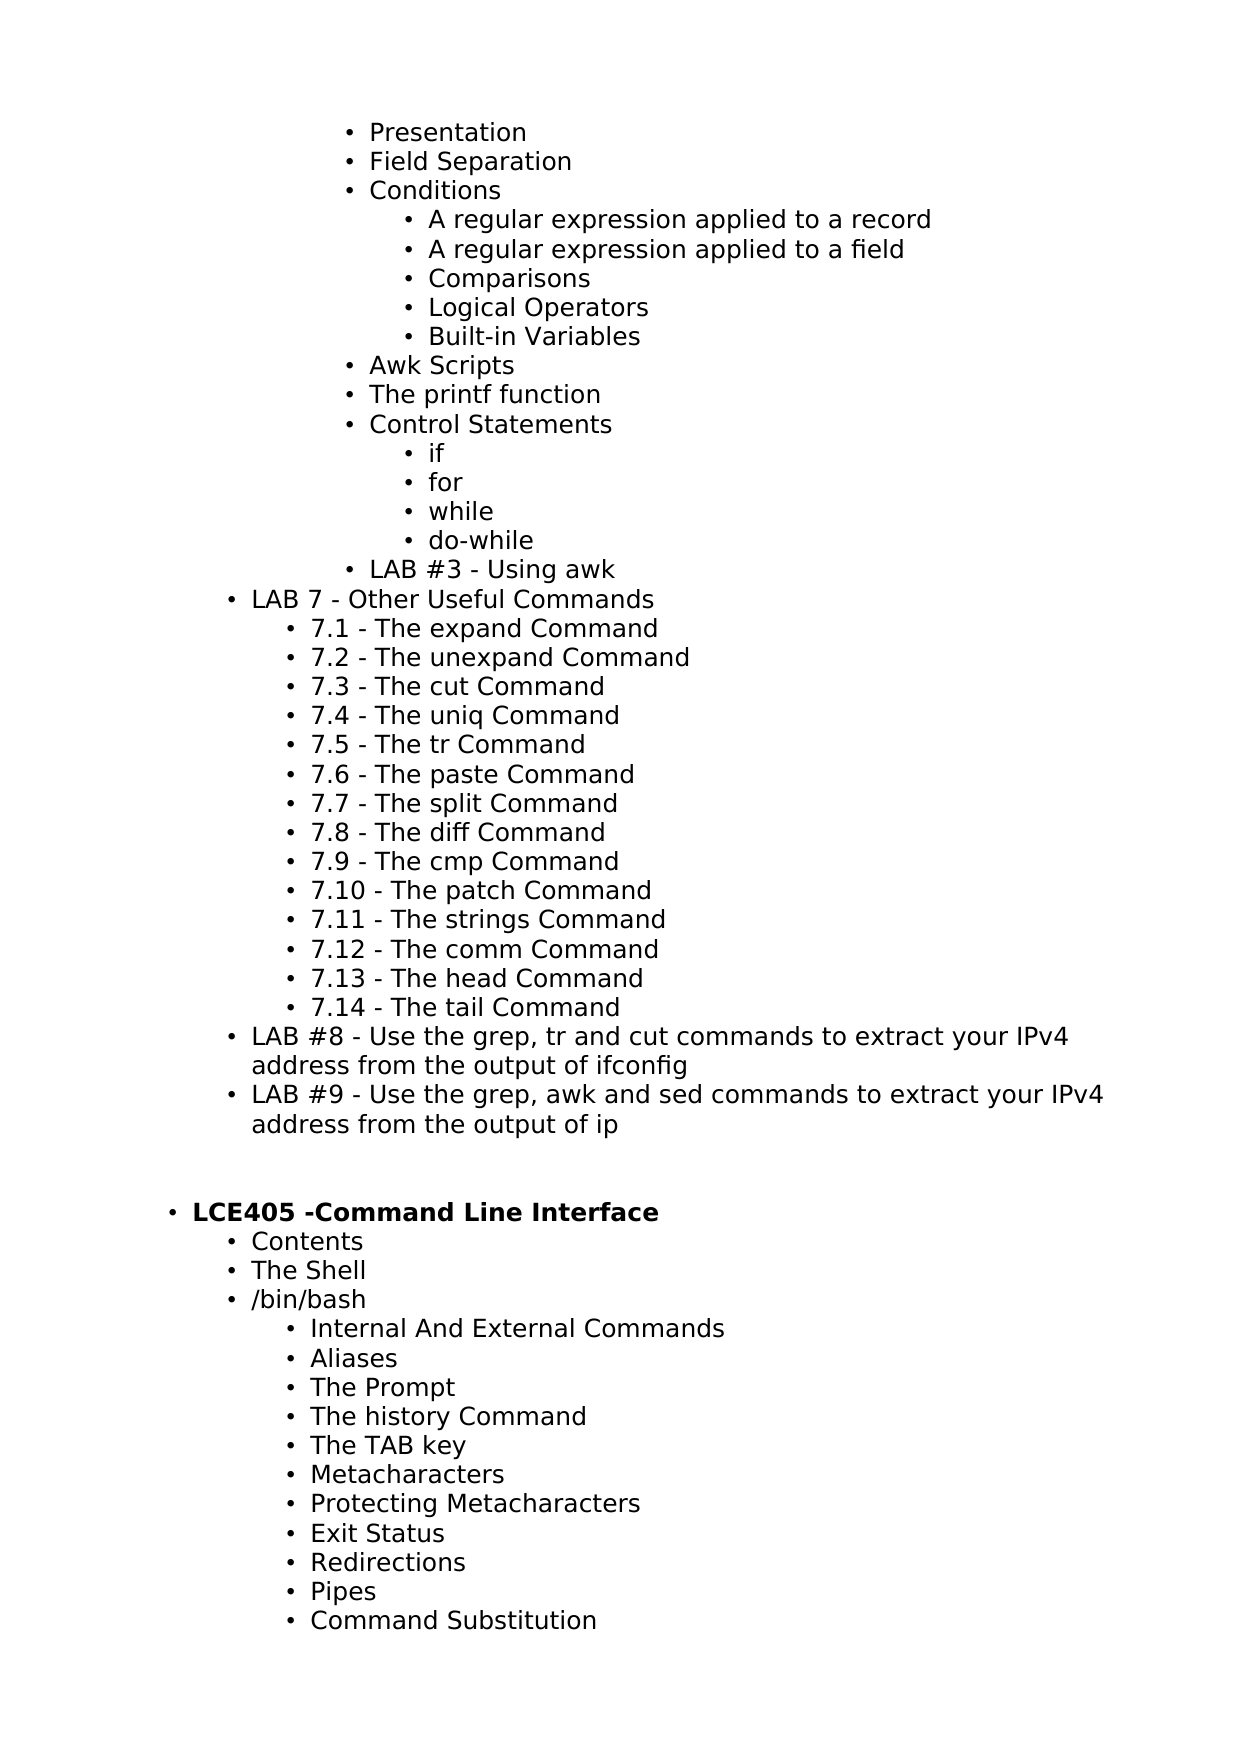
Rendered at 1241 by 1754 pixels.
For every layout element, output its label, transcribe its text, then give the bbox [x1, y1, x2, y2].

list Pipes [295, 1577, 1122, 1606]
list 7.8 - The diff Command [295, 818, 1122, 847]
list Comparisons [413, 264, 1122, 293]
list Metacharacters [295, 1460, 1122, 1489]
list Command Substitution [295, 1606, 1122, 1635]
list Logical Operators [413, 293, 1122, 322]
list Internal And External Commands [295, 1314, 1122, 1344]
list Exit Status [295, 1519, 1122, 1548]
list 7.6 - The paste Command [295, 760, 1122, 789]
list 7.14 - The tail Command [295, 993, 1122, 1022]
list 7.3 - The cut Command [295, 672, 1122, 701]
list The printf function [354, 381, 1122, 410]
list for [413, 468, 1122, 497]
list Aliases [295, 1344, 1122, 1373]
list The Prompt [295, 1373, 1122, 1402]
list 7.7 - The split Command [295, 789, 1122, 818]
list 7.11 - The strings Command [295, 906, 1122, 935]
list Protecting Metacharacters [295, 1489, 1122, 1519]
list do-while [413, 526, 1122, 556]
list Contents [236, 1227, 1122, 1256]
list Presentation [354, 118, 1122, 147]
list 7.9 - The cmp Command [295, 847, 1122, 876]
list 7.10 - The patch Command [295, 876, 1122, 906]
list 7.12 - The comm Command [295, 935, 1122, 964]
list Built-in Variables [413, 322, 1122, 351]
list LAB #3 - Using awk [354, 556, 1122, 585]
list The TAB key [295, 1431, 1122, 1460]
list 7.2 - The unexpand Command [295, 643, 1122, 672]
list if [413, 439, 1122, 468]
list Conditions [354, 176, 1122, 206]
list Awk Scripts [354, 351, 1122, 381]
list A regular expression applied to a record [413, 206, 1122, 235]
list 7.1 - The expand Command [295, 614, 1122, 643]
list LCE405 -Command Line Interface [177, 1198, 1122, 1227]
list Field Separation [354, 147, 1122, 176]
list 7.5 - The tr Command [295, 731, 1122, 760]
list LAB 7 - Other Useful Commands [236, 585, 1122, 614]
list The Shell [236, 1256, 1122, 1285]
list Control Statements [354, 410, 1122, 439]
list 7.4 - The uniq Command [295, 701, 1122, 731]
list A regular expression applied to a field [413, 235, 1122, 264]
list Redirections [295, 1548, 1122, 1577]
list /bin/bash [236, 1285, 1122, 1314]
list The history Command [295, 1402, 1122, 1431]
list while [413, 497, 1122, 526]
list 7.13 - The head Command [295, 964, 1122, 993]
list LAB #8 - Use the grep, tr and cut commands to extract your IPv4 address from the output of ifconfig [236, 1022, 1122, 1081]
list LAB #9 - Use the grep, awk and sed commands to extract your IPv4 address from the output of ip [236, 1081, 1122, 1139]
